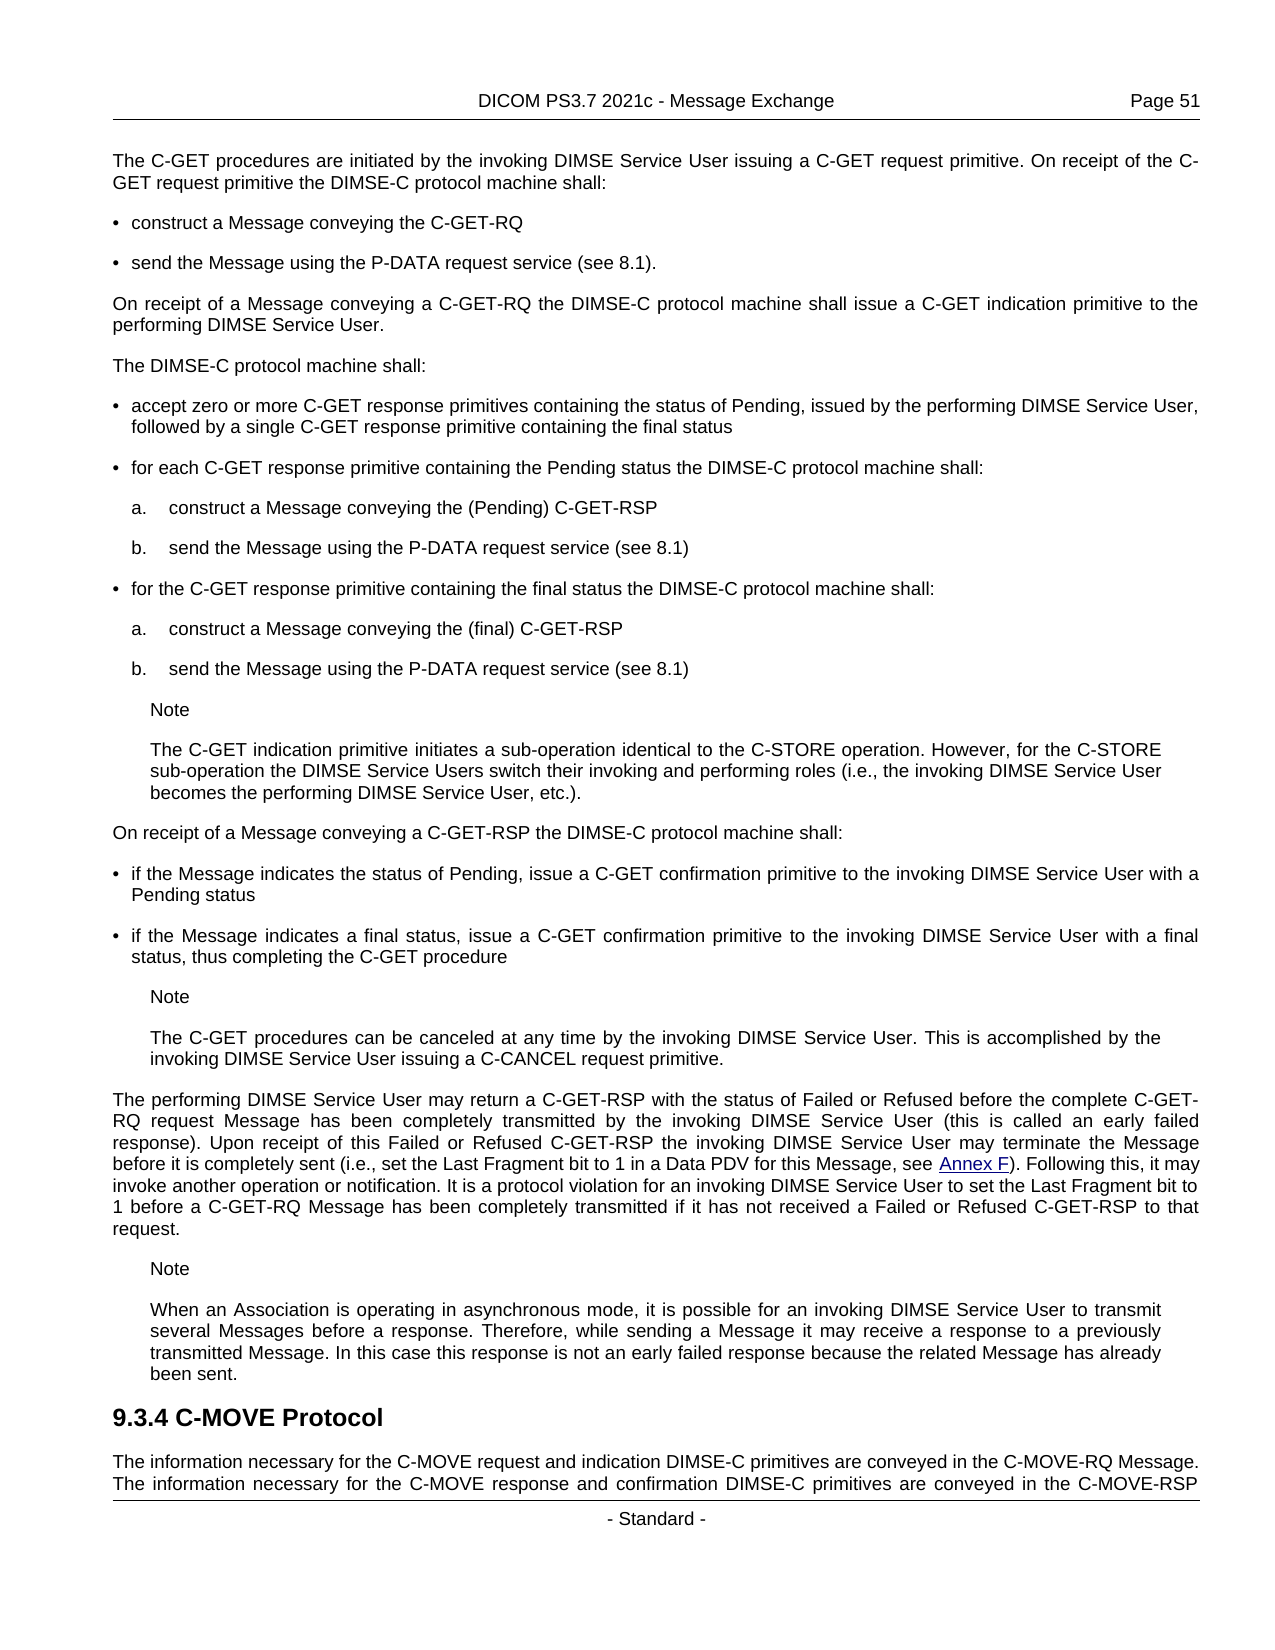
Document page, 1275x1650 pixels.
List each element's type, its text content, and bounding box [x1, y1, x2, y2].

text • for each C-GET response primitive containing the Pending status the DIMSE-C protocol machine shall: [112, 457, 1200, 478]
text a. construct a Message conveying the (final) C-GET-RSP [131, 618, 1200, 639]
text b. send the Message using the P-DATA request service (see 8.1) [131, 658, 1200, 680]
text b. send the Message using the P-DATA request service (see 8.1) [131, 537, 1200, 559]
text • if the Message indicates a final status, issue a C-GET confirmation primitive to the invoking DIMSE Service User with a final status, thus completing the C-GET procedure [112, 924, 1200, 967]
text The performing DIMSE Service User may return a C-GET-RSP with the status of Failed or Refused before the complete C-GET-RQ request Message has been completely transmitted by the invoking DIMSE Service User (this is called an early failed response). Upon receipt of this Failed or Refused C-GET-RSP the invoking DIMSE Service User may terminate the Message before it is completely sent (i.e., set the Last Fragment bit to 1 in a Data PDV for this Message, see Annex F). Following this, it may invoke another operation or notification. It is a protocol violation for an invoking DIMSE Service User to set the Last Fragment bit to 1 before a C-GET-RQ Message has been completely transmitted if it has not received a Failed or Refused C-GET-RSP to that request. [112, 1088, 1200, 1239]
text Note [150, 1258, 1162, 1280]
text a. construct a Message conveying the (Pending) C-GET-RSP [131, 497, 1200, 518]
text • accept zero or more C-GET response primitives containing the status of Pending, issued by the performing DIMSE Service User, followed by a single C-GET response primitive containing the final status [112, 395, 1200, 438]
text • for the C-GET response primitive containing the final status the DIMSE-C protocol machine shall: [112, 577, 1200, 599]
text • construct a Message conveying the C-GET-RQ [112, 212, 1200, 233]
text When an Association is operating in asynchronous mode, it is possible for an invoking DIMSE Service User to transmit several Messages before a response. Therefore, while sending a Message it may receive a response to a previously transmitted Message. In this case this response is not an early failed response because the related Message has already been sent. [150, 1298, 1162, 1385]
text The DIMSE-C protocol machine shall: [112, 354, 1200, 376]
text Note [150, 986, 1162, 1008]
text On receipt of a Message conveying a C-GET-RQ the DIMSE-C protocol machine shall issue a C-GET indication primitive to the performing DIMSE Service User. [112, 292, 1200, 336]
text The C-GET indication primitive initiates a sub-operation identical to the C-STORE operation. However, for the C-STORE sub-operation the DIMSE Service Users switch their invoking and performing roles (i.e., the invoking DIMSE Service User becomes the performing DIMSE Service User, etc.). [150, 739, 1162, 803]
text The C-GET procedures can be canceled at any time by the invoking DIMSE Service User. This is accomplished by the invoking DIMSE Service User issuing a C-CANCEL request primitive. [150, 1027, 1162, 1070]
text On receipt of a Message conveying a C-GET-RSP the DIMSE-C protocol machine shall: [112, 822, 1200, 844]
text The information necessary for the C-MOVE request and indication DIMSE-C primitives are conveyed in the C-MOVE-RQ Message. The information necessary for the C-MOVE response and confirmation DIMSE-C primitives are conveyed in the C-MOVE-RSP [112, 1451, 1200, 1494]
text Note [150, 698, 1162, 720]
text 9.3.4 C-MOVE Protocol [112, 1403, 1200, 1432]
text • if the Message indicates the status of Pending, issue a C-GET confirmation primitive to the invoking DIMSE Service User with a Pending status [112, 862, 1200, 906]
text The C-GET procedures are initiated by the invoking DIMSE Service User issuing a C-GET request primitive. On receipt of the C-GET request primitive the DIMSE-C protocol machine shall: [112, 150, 1200, 193]
text • send the Message using the P-DATA request service (see 8.1). [112, 252, 1200, 274]
